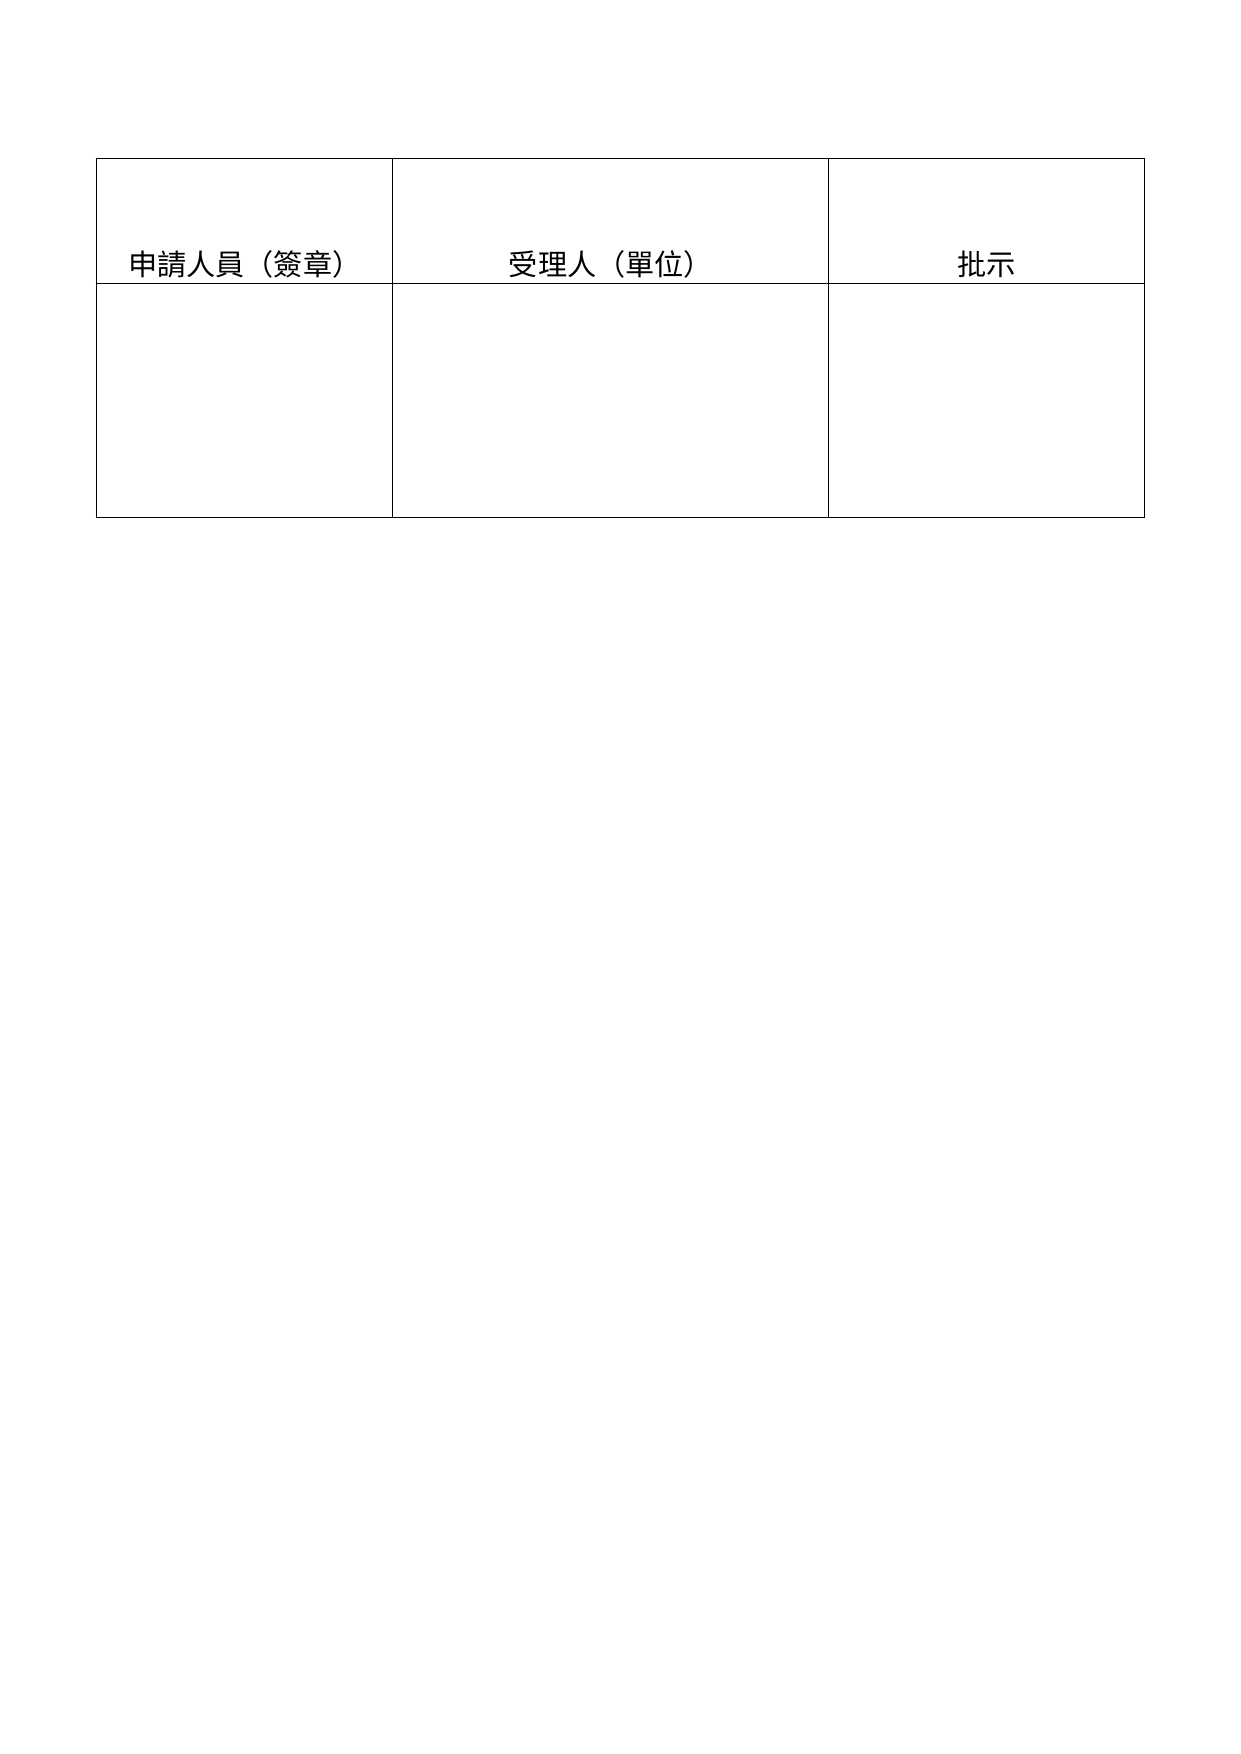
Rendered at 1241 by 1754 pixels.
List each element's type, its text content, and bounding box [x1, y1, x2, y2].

table_cell 批示 [829, 159, 1144, 283]
table_cell [97, 284, 392, 517]
table_cell 申請人員（簽章） [97, 159, 392, 283]
table_cell [393, 284, 828, 517]
table_cell 受理人（單位） [393, 159, 828, 283]
table_cell [829, 284, 1144, 517]
